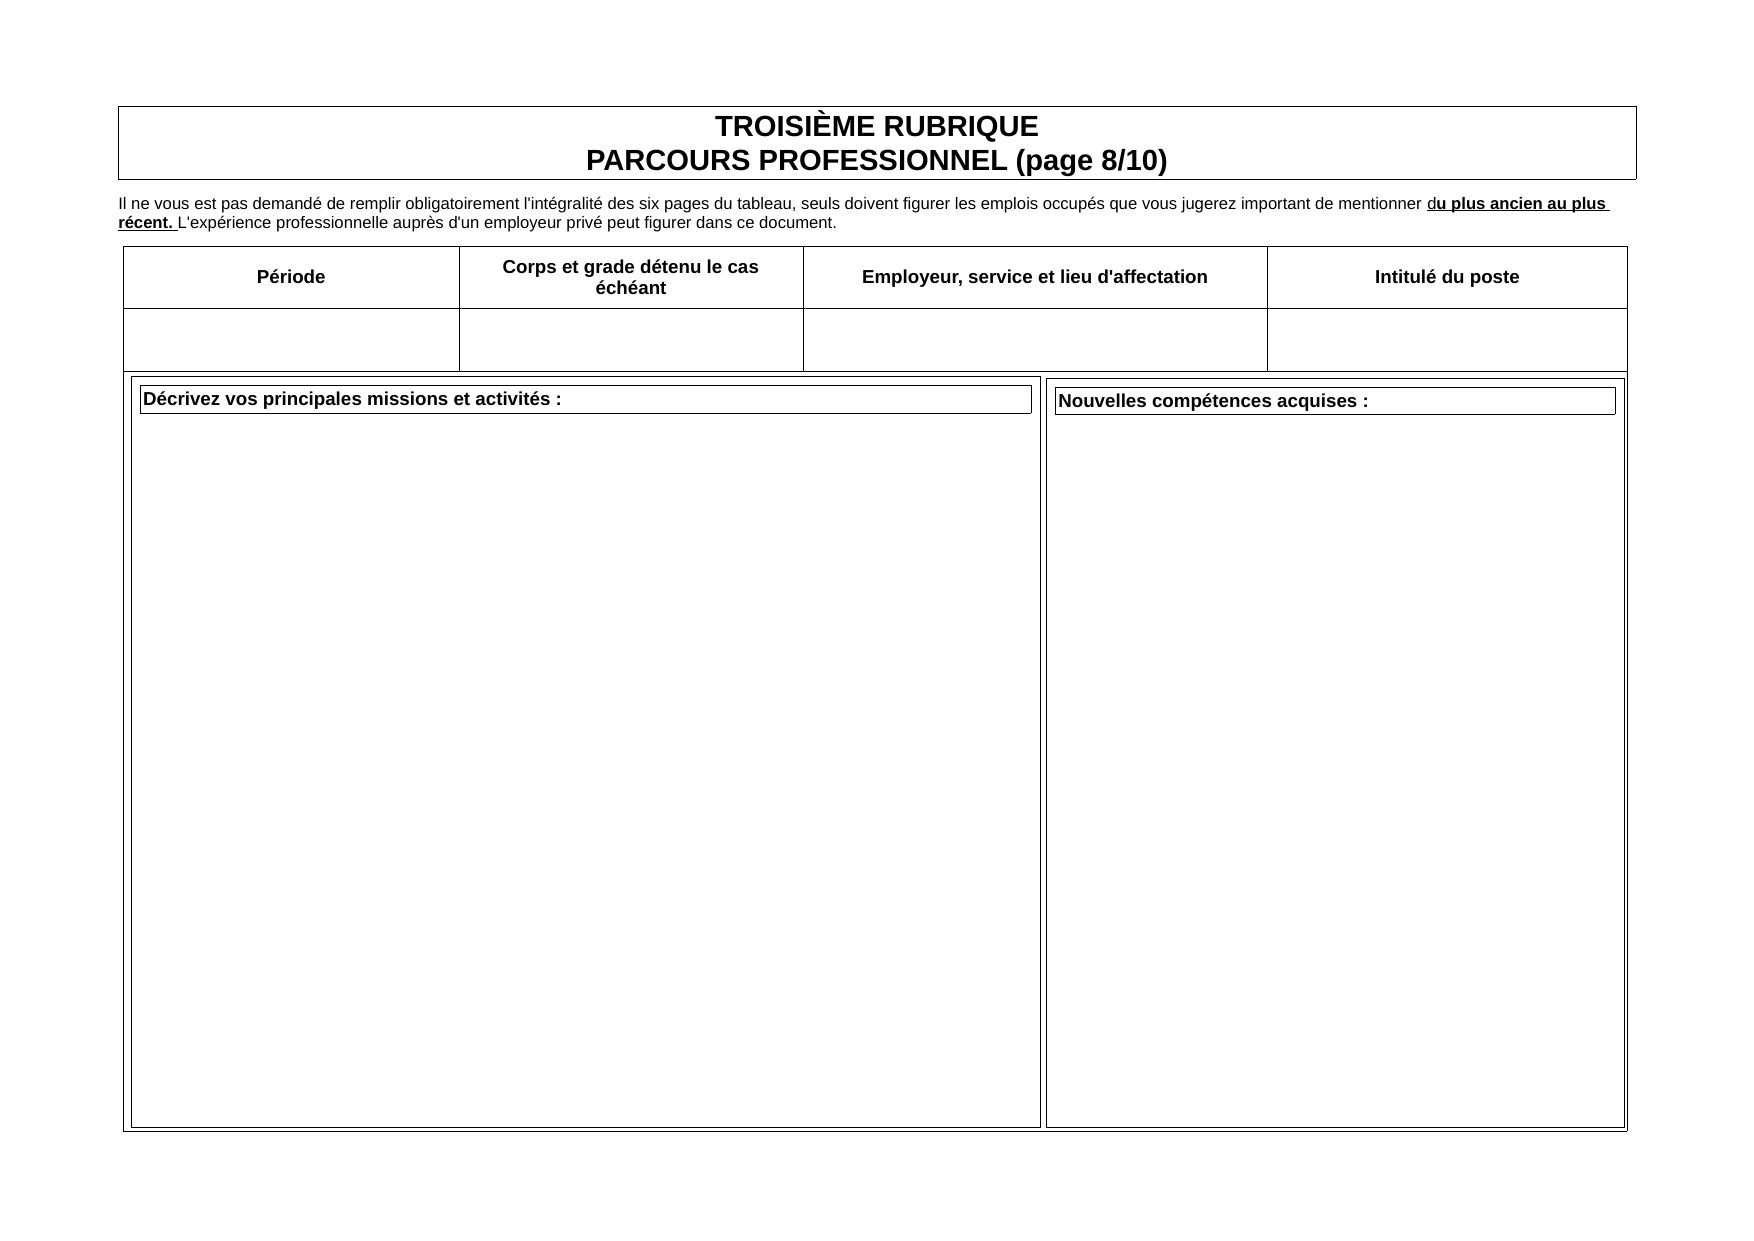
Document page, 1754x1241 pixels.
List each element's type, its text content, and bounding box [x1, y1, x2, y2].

table_cell [124, 309, 459, 371]
text Décrivez vos principales missions et activités : [141, 386, 1031, 413]
text Il ne vous est pas demandé de remplir obligatoirement l'intégralité des six pages du tableau, seuls doivent figurer les emplois occupés que vous jugerez important de mentionner du plus ancien au plus récent. L'expérience professionnelle auprès d'un employeur privé peut figurer dans ce document. [118, 194, 1636, 232]
table_cell [124, 372, 1627, 1118]
table_header Intitulé du poste [1268, 247, 1627, 307]
text PARCOURS PROFESSIONNEL (page 8/10) [119, 140, 1636, 179]
table_cell [124, 1119, 1627, 1131]
table_cell [1047, 379, 1624, 1127]
text TROISIÈME RUBRIQUE [119, 107, 1636, 140]
table_header Corps et grade détenu le cas échéant [460, 247, 803, 307]
table_header Période [124, 247, 459, 307]
table_cell [804, 309, 1267, 371]
table_cell [1268, 309, 1627, 371]
table_header Employeur, service et lieu d'affectation [804, 247, 1267, 307]
table_cell [460, 309, 803, 371]
